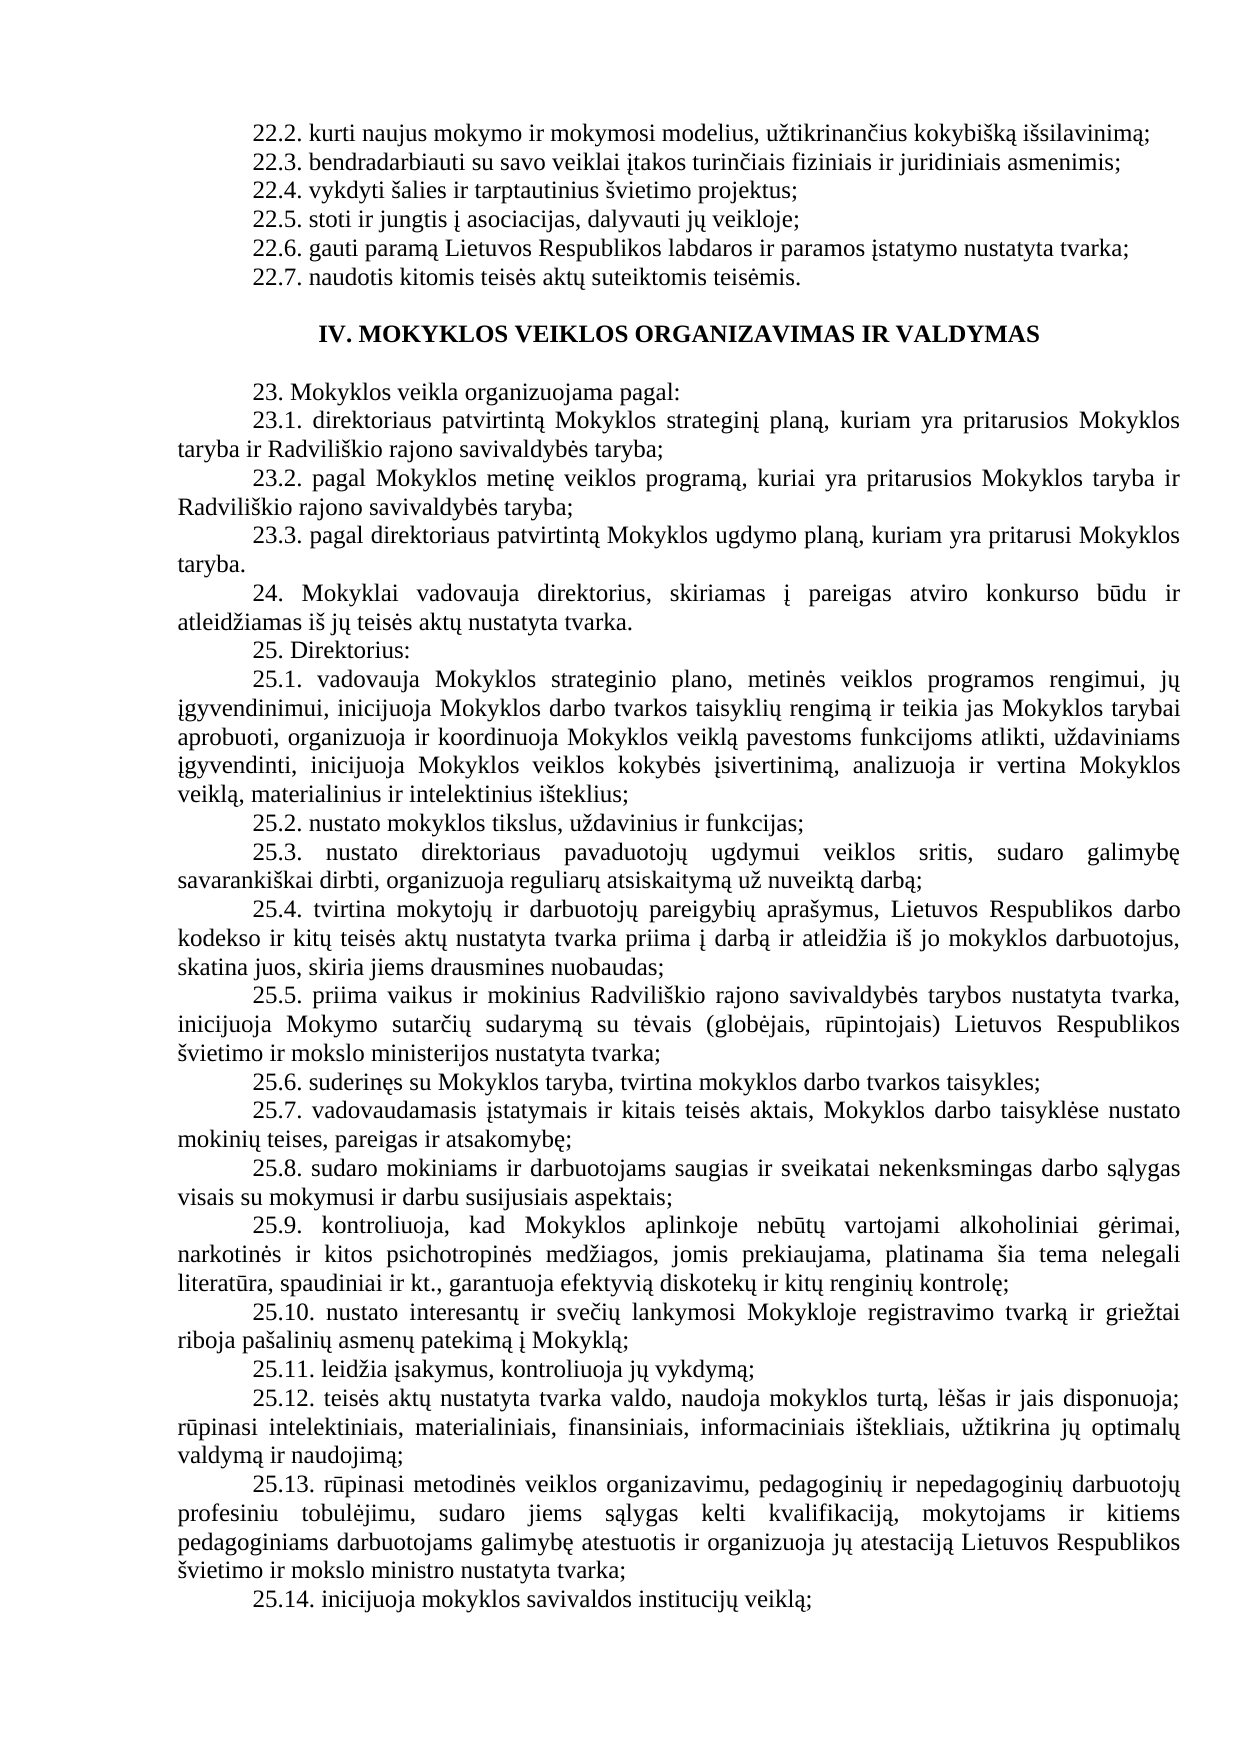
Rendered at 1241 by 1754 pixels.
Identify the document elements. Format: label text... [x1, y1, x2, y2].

text 25. Direktorius: [177, 636, 1181, 664]
text 22.2. kurti naujus mokymo ir mokymosi modelius, užtikrinančius kokybišką išsilavinimą; [177, 118, 1181, 147]
text 25.13. rūpinasi metodinės veiklos organizavimu, pedagoginių ir nepedagoginių darbuotojų profesiniu tobulėjimu, sudaro jiems sąlygas kelti kvalifikaciją, mokytojams ir kitiems pedagoginiams darbuotojams galimybę atestuotis ir organizuoja jų atestaciją Lietuvos Respublikos švietimo ir mokslo ministro nustatyta tvarka; [177, 1469, 1181, 1584]
text 25.7. vadovaudamasis įstatymais ir kitais teisės aktais, Mokyklos darbo taisyklėse nustato mokinių teises, pareigas ir atsakomybę; [177, 1096, 1181, 1153]
text 23.3. pagal direktoriaus patvirtintą Mokyklos ugdymo planą, kuriam yra pritarusi Mokyklos taryba. [177, 521, 1181, 578]
text 22.3. bendradarbiauti su savo veiklai įtakos turinčiais fiziniais ir juridiniais asmenimis; [177, 147, 1181, 176]
text 25.1. vadovauja Mokyklos strateginio plano, metinės veiklos programos rengimui, jų įgyvendinimui, inicijuoja Mokyklos darbo tvarkos taisyklių rengimą ir teikia jas Mokyklos tarybai aprobuoti, organizuoja ir koordinuoja Mokyklos veiklą pavestoms funkcijoms atlikti, uždaviniams įgyvendinti, inicijuoja Mokyklos veiklos kokybės įsivertinimą, analizuoja ir vertina Mokyklos veiklą, materialinius ir intelektinius išteklius; [177, 664, 1181, 808]
text 22.5. stoti ir jungtis į asociacijas, dalyvauti jų veikloje; [177, 204, 1181, 233]
text 23.2. pagal Mokyklos metinę veiklos programą, kuriai yra pritarusios Mokyklos taryba ir Radviliškio rajono savivaldybės taryba; [177, 463, 1181, 521]
text 22.7. naudotis kitomis teisės aktų suteiktomis teisėmis. [177, 262, 1181, 291]
text 25.3. nustato direktoriaus pavaduotojų ugdymui veiklos sritis, sudaro galimybę savarankiškai dirbti, organizuoja reguliarų atsiskaitymą už nuveiktą darbą; [177, 837, 1181, 894]
text 25.4. tvirtina mokytojų ir darbuotojų pareigybių aprašymus, Lietuvos Respublikos darbo kodekso ir kitų teisės aktų nustatyta tvarka priima į darbą ir atleidžia iš jo mokyklos darbuotojus, skatina juos, skiria jiems drausmines nuobaudas; [177, 894, 1181, 981]
text 23.1. direktoriaus patvirtintą Mokyklos strateginį planą, kuriam yra pritarusios Mokyklos taryba ir Radviliškio rajono savivaldybės taryba; [177, 406, 1181, 463]
text 25.10. nustato interesantų ir svečių lankymosi Mokykloje registravimo tvarką ir griežtai riboja pašalinių asmenų patekimą į Mokyklą; [177, 1297, 1181, 1354]
text 25.2. nustato mokyklos tikslus, uždavinius ir funkcijas; [177, 808, 1181, 837]
text 23. Mokyklos veikla organizuojama pagal: [177, 377, 1181, 406]
text IV. MOKYKLOS VEIKLOS ORGANIZAVIMAS IR VALDYMAS [177, 319, 1181, 348]
text 25.11. leidžia įsakymus, kontroliuoja jų vykdymą; [177, 1354, 1181, 1383]
text 25.6. suderinęs su Mokyklos taryba, tvirtina mokyklos darbo tvarkos taisykles; [177, 1067, 1181, 1096]
text 25.9. kontroliuoja, kad Mokyklos aplinkoje nebūtų vartojami alkoholiniai gėrimai, narkotinės ir kitos psichotropinės medžiagos, jomis prekiaujama, platinama šia tema nelegali literatūra, spaudiniai ir kt., garantuoja efektyvią diskotekų ir kitų renginių kontrolę; [177, 1211, 1181, 1297]
text 25.5. priima vaikus ir mokinius Radviliškio rajono savivaldybės tarybos nustatyta tvarka, inicijuoja Mokymo sutarčių sudarymą su tėvais (globėjais, rūpintojais) Lietuvos Respublikos švietimo ir mokslo ministerijos nustatyta tvarka; [177, 981, 1181, 1067]
text 25.8. sudaro mokiniams ir darbuotojams saugias ir sveikatai nekenksmingas darbo sąlygas visais su mokymusi ir darbu susijusiais aspektais; [177, 1153, 1181, 1211]
text 22.4. vykdyti šalies ir tarptautinius švietimo projektus; [177, 176, 1181, 204]
text 25.14. inicijuoja mokyklos savivaldos institucijų veiklą; [177, 1584, 1181, 1613]
text 25.12. teisės aktų nustatyta tvarka valdo, naudoja mokyklos turtą, lėšas ir jais disponuoja; rūpinasi intelektiniais, materialiniais, finansiniais, informaciniais ištekliais, užtikrina jų optimalų valdymą ir naudojimą; [177, 1383, 1181, 1469]
text 24. Mokyklai vadovauja direktorius, skiriamas į pareigas atviro konkurso būdu ir atleidžiamas iš jų teisės aktų nustatyta tvarka. [177, 578, 1181, 636]
text 22.6. gauti paramą Lietuvos Respublikos labdaros ir paramos įstatymo nustatyta tvarka; [177, 233, 1181, 262]
